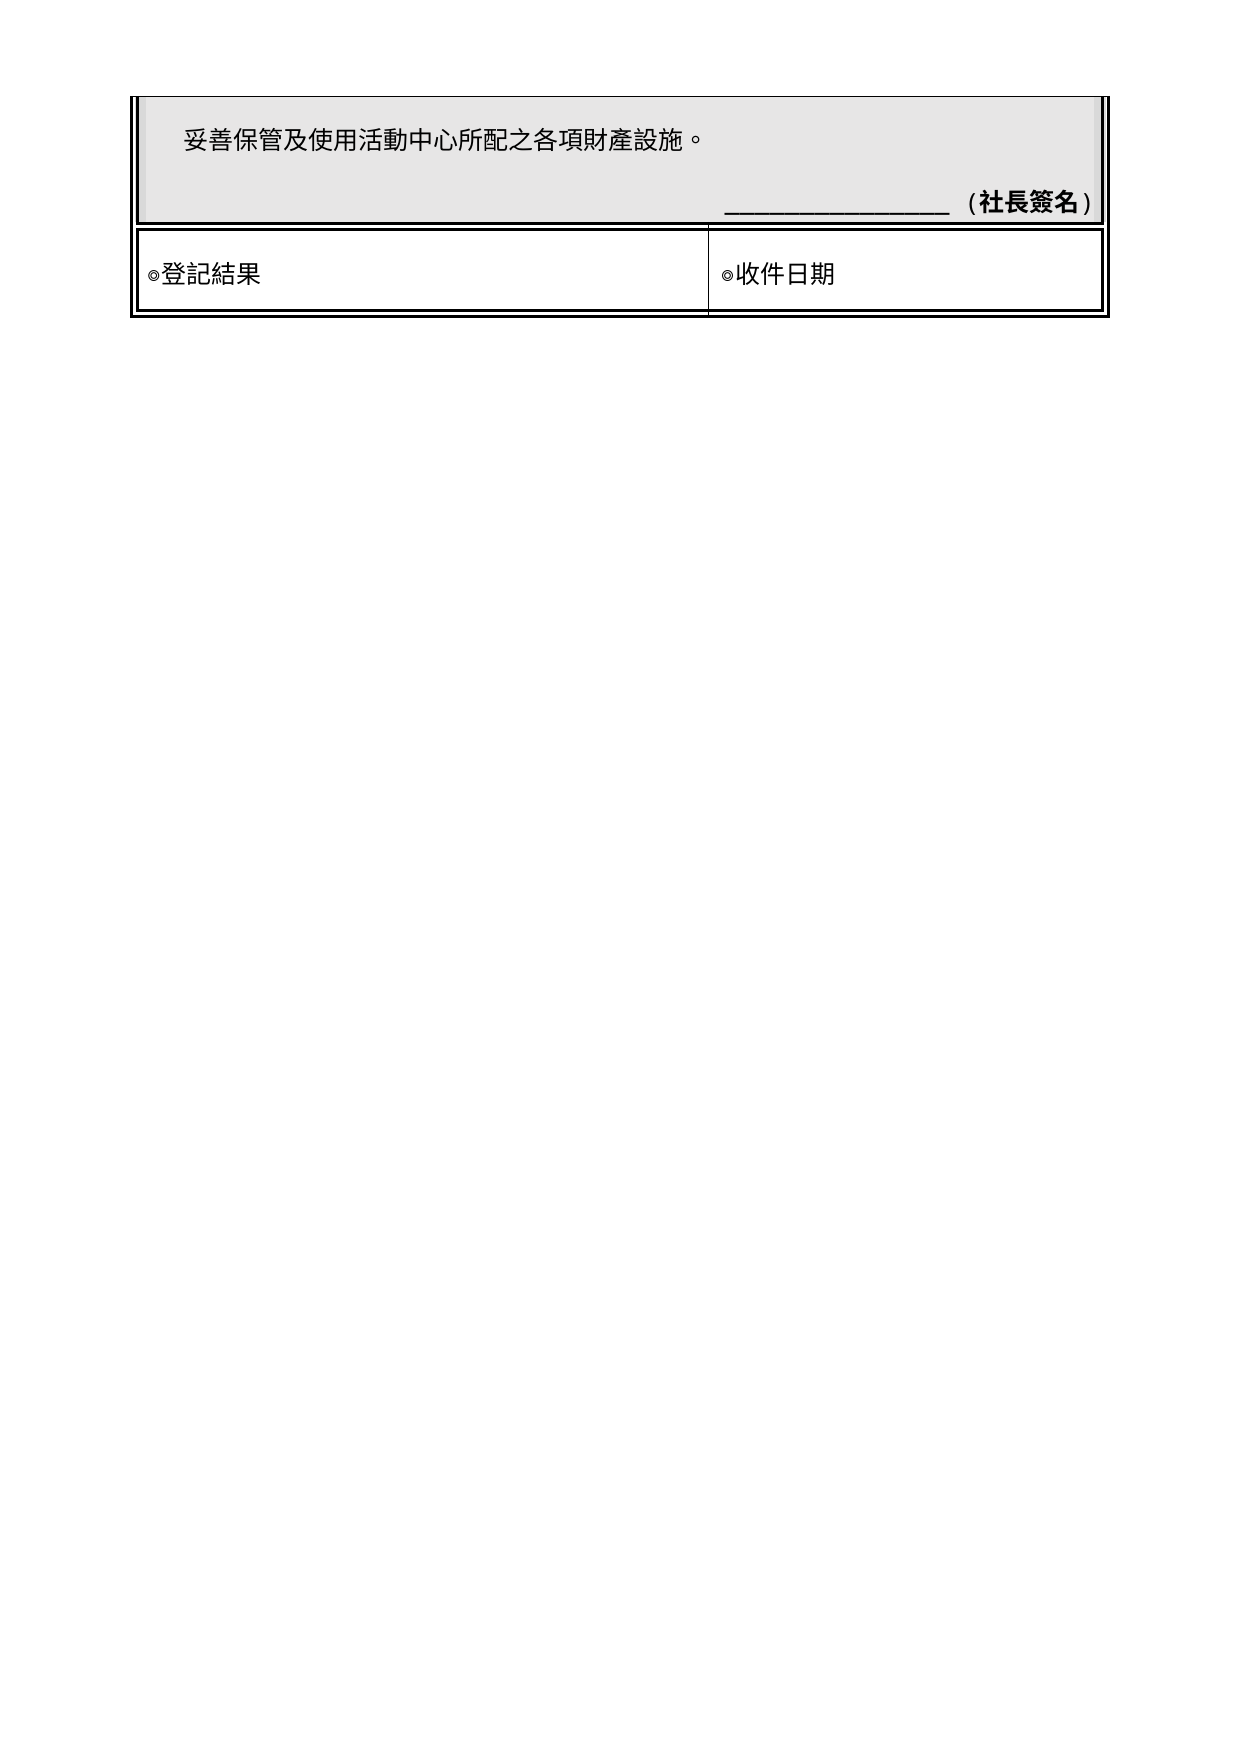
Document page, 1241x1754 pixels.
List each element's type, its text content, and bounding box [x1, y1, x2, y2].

table_cell ◎登記結果 [135, 222, 708, 309]
table_cell ◎收件日期 [709, 222, 1106, 309]
